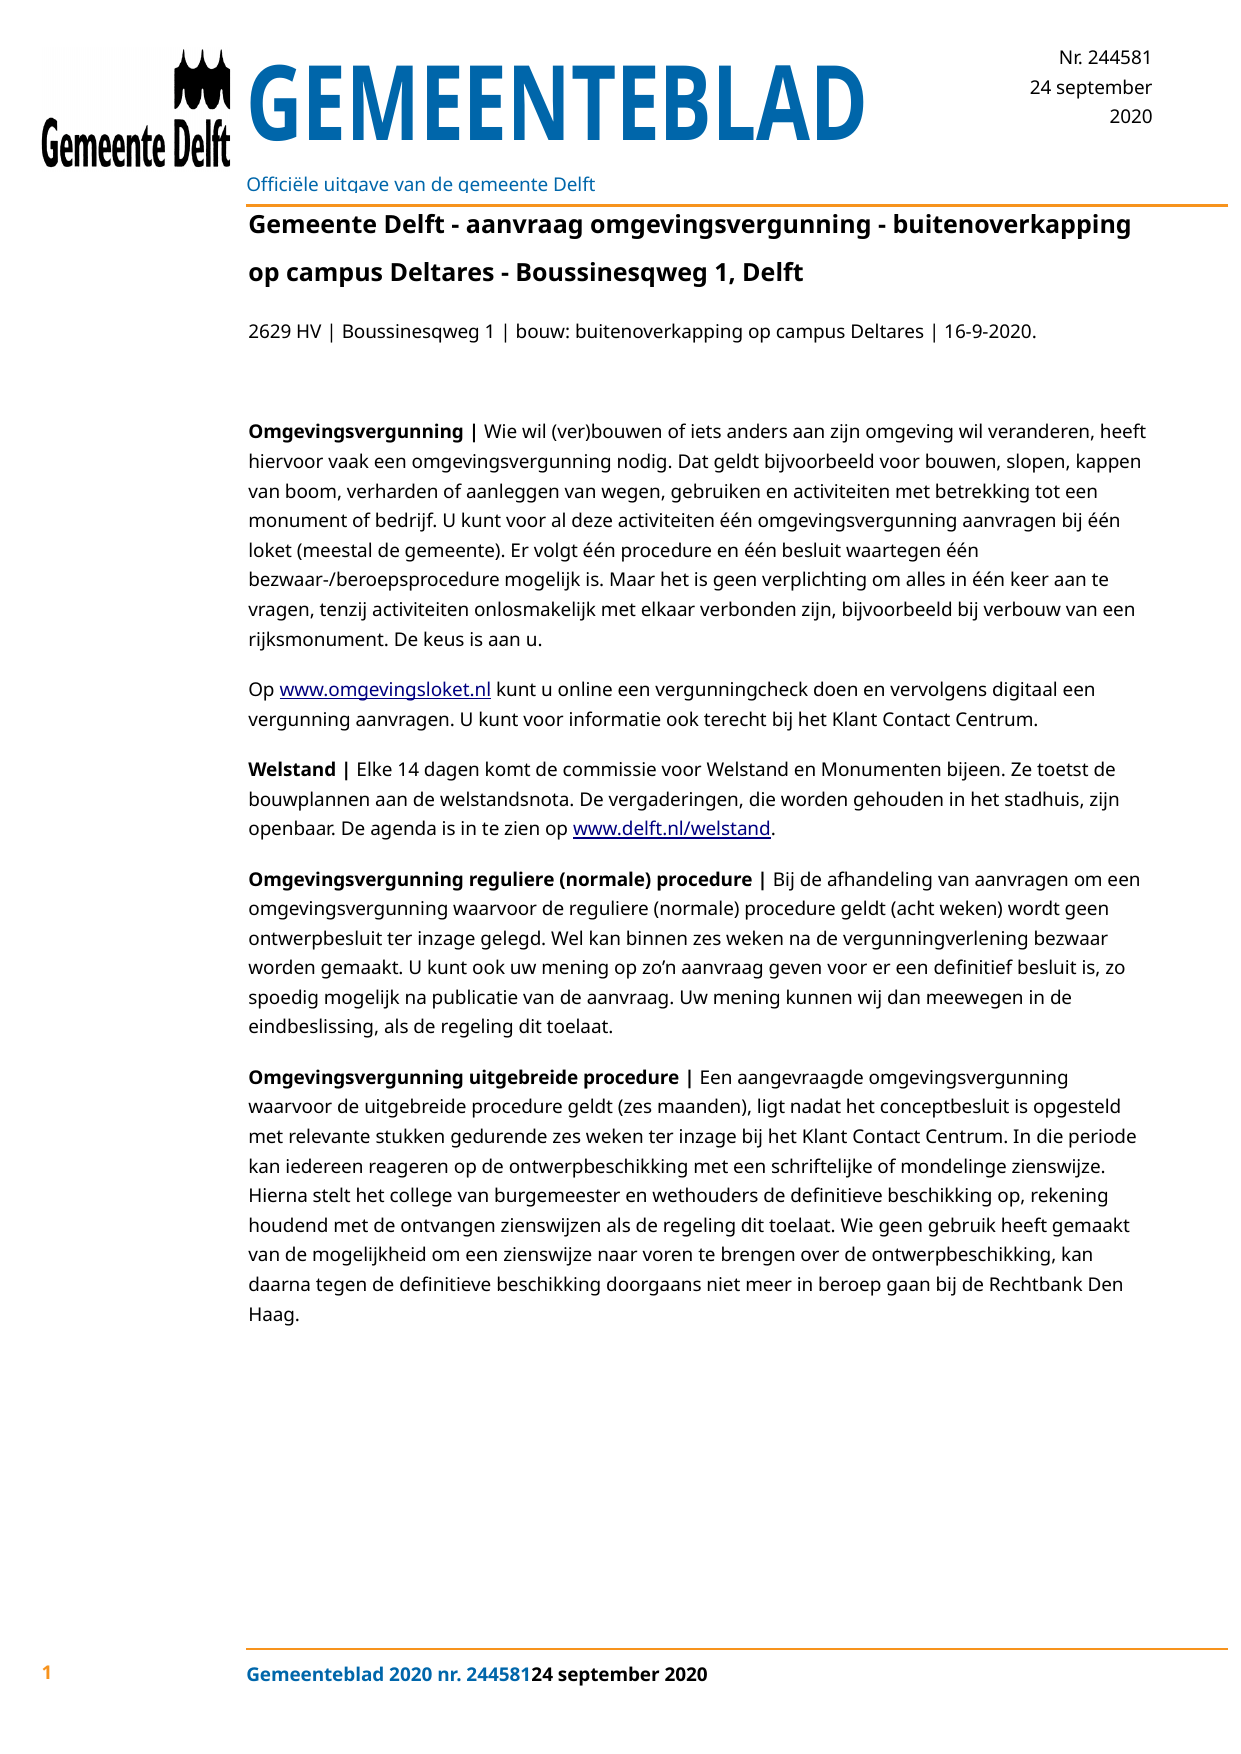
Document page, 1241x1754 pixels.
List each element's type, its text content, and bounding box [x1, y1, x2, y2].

text Op www.omgevingsloket.nl kunt u online een vergunningcheck doen en vervolgens digitaal een vergunning aanvragen. U kunt voor informatie ook terecht bij het Klant Contact Centrum. [248, 676, 1152, 732]
text Gemeente Delft - aanvraag omgevingsvergunning - buitenoverkapping op campus Deltares - Boussinesqweg 1, Delft [248, 207, 1152, 288]
text Omgevingsvergunning reguliere (normale) procedure | Bij de afhandeling van aanvragen om een omgevingsvergunning waarvoor de reguliere (normale) procedure geldt (acht weken) wordt geen ontwerpbesluit ter inzage gelegd. Wel kan binnen zes weken na de vergunningverlening bezwaar worden gemaakt. U kunt ook uw mening op zo’n aanvraag geven voor er een definitief besluit is, zo spoedig mogelijk na publicatie van de aanvraag. Uw mening kunnen wij dan meewegen in de eindbeslissing, als de regeling dit toelaat. [248, 866, 1152, 1039]
text 2629 HV | Boussinesqweg 1 | bouw: buitenoverkapping op campus Deltares | 16-9-2020. [248, 318, 1152, 344]
text Omgevingsvergunning uitgebreide procedure | Een aangevraagde omgevingsvergunning waarvoor de uitgebreide procedure geldt (zes maanden), ligt nadat het conceptbesluit is opgesteld met relevante stukken gedurende zes weken ter inzage bij het Klant Contact Centrum. In die periode kan iedereen reageren op de ontwerpbeschikking met een schriftelijke of mondelinge zienswijze. Hierna stelt het college van burgemeester en wethouders de definitieve beschikking op, rekening houdend met de ontvangen zienswijzen als de regeling dit toelaat. Wie geen gebruik heeft gemaakt van de mogelijkheid om een zienswijze naar voren te brengen over de ontwerpbeschikking, kan daarna tegen de definitieve beschikking doorgaans niet meer in beroep gaan bij de Rechtbank Den Haag. [248, 1064, 1152, 1327]
picture [41, 47, 231, 172]
text Omgevingsvergunning | Wie wil (ver)bouwen of iets anders aan zijn omgeving wil veranderen, heeft hiervoor vaak een omgevingsvergunning nodig. Dat geldt bijvoorbeeld voor bouwen, slopen, kappen van boom, verharden of aanleggen van wegen, gebruiken en activiteiten met betrekking tot een monument of bedrijf. U kunt voor al deze activiteiten één omgevingsvergunning aanvragen bij één loket (meestal de gemeente). Er volgt één procedure en één besluit waartegen één bezwaar-/beroepsprocedure mogelijk is. Maar het is geen verplichting om alles in één keer aan te vragen, tenzij activiteiten onlosmakelijk met elkaar verbonden zijn, bijvoorbeeld bij verbouw van een rijksmonument. De keus is aan u. [248, 419, 1152, 652]
text Welstand | Elke 14 dagen komt de commissie voor Welstand en Monumenten bijeen. Ze toetst de bouwplannen aan de welstandsnota. De vergaderingen, die worden gehouden in het stadhuis, zijn openbaar. De agenda is in te zien op www.delft.nl/welstand. [248, 756, 1152, 841]
